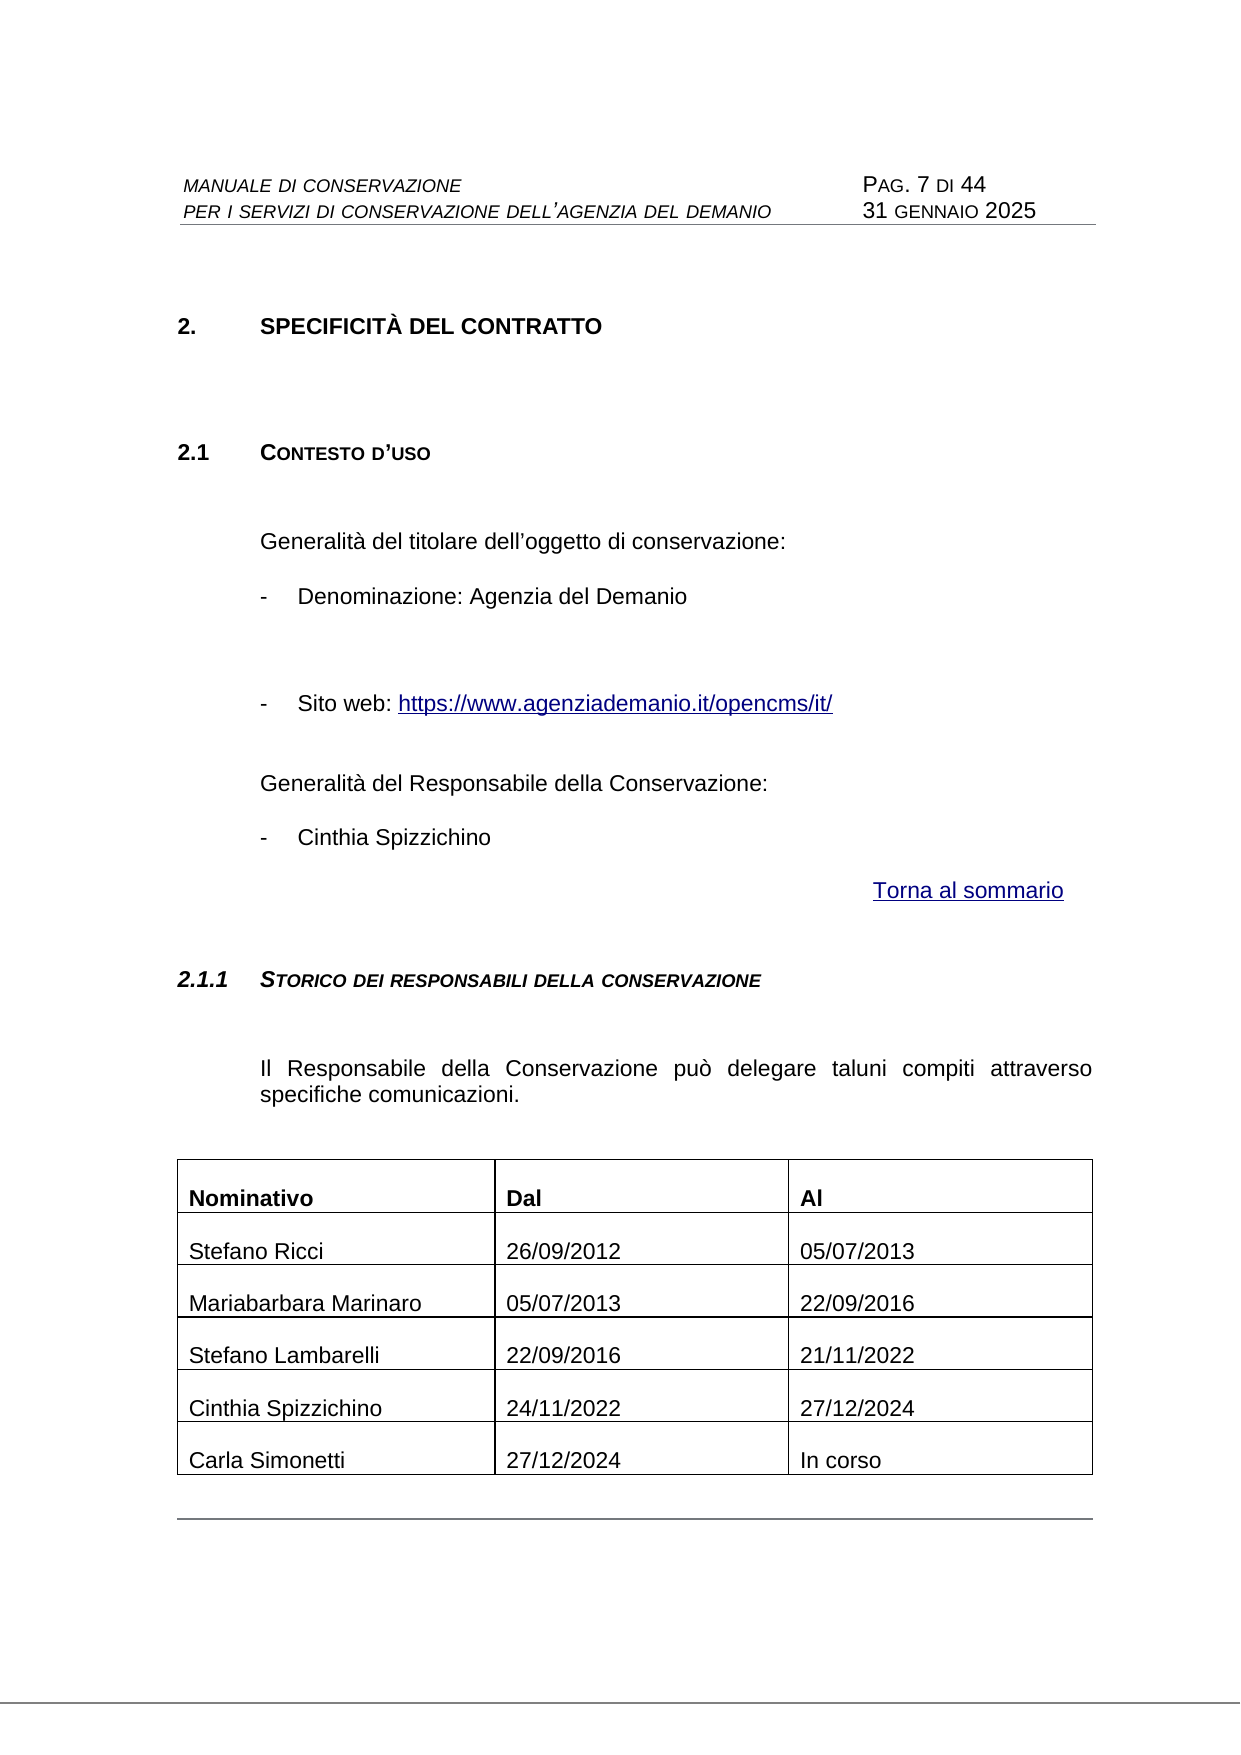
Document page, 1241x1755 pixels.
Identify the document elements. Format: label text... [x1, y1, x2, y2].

table_cell Mariabarbara Marinaro [178, 1265, 494, 1316]
text Il Responsabile della Conservazione può delegare taluni compiti attraverso specifiche comunicazioni. [260, 1055, 1093, 1108]
text Generalità del Responsabile della Conservazione: [260, 770, 1093, 796]
table_cell 26/09/2012 [496, 1213, 788, 1264]
table_cell 05/07/2013 [496, 1265, 788, 1316]
table_cell 05/07/2013 [789, 1213, 1092, 1264]
table_header Al [789, 1160, 1092, 1212]
table_cell 22/09/2016 [496, 1318, 788, 1369]
table_cell 27/12/2024 [789, 1370, 1092, 1421]
list Denominazione: Agenzia del Demanio [260, 579, 1093, 611]
table_cell Carla Simonetti [178, 1422, 494, 1473]
table_cell In corso [789, 1422, 1092, 1473]
list Cinthia Spizzichino [260, 821, 1093, 852]
table_cell 27/12/2024 [496, 1422, 788, 1473]
text Torna al sommario [809, 877, 1093, 904]
table_cell Stefano Lambarelli [178, 1318, 494, 1369]
subtitle Specificità del contratto [177, 313, 1093, 339]
subtitle Contesto d’uso [177, 439, 1093, 466]
table_cell Cinthia Spizzichino [178, 1370, 494, 1421]
list Sito web: https://www.agenziademanio.it/opencms/it/ [260, 687, 1093, 718]
table_cell 21/11/2022 [789, 1318, 1092, 1369]
table_header Nominativo [178, 1160, 494, 1212]
table_cell 24/11/2022 [496, 1370, 788, 1421]
table_header Dal [496, 1160, 788, 1212]
table_cell 22/09/2016 [789, 1265, 1092, 1316]
subtitle Storico dei responsabili della conservazione [177, 966, 1093, 993]
table_cell Stefano Ricci [178, 1213, 494, 1264]
text Generalità del titolare dell’oggetto di conservazione: [260, 528, 1093, 554]
